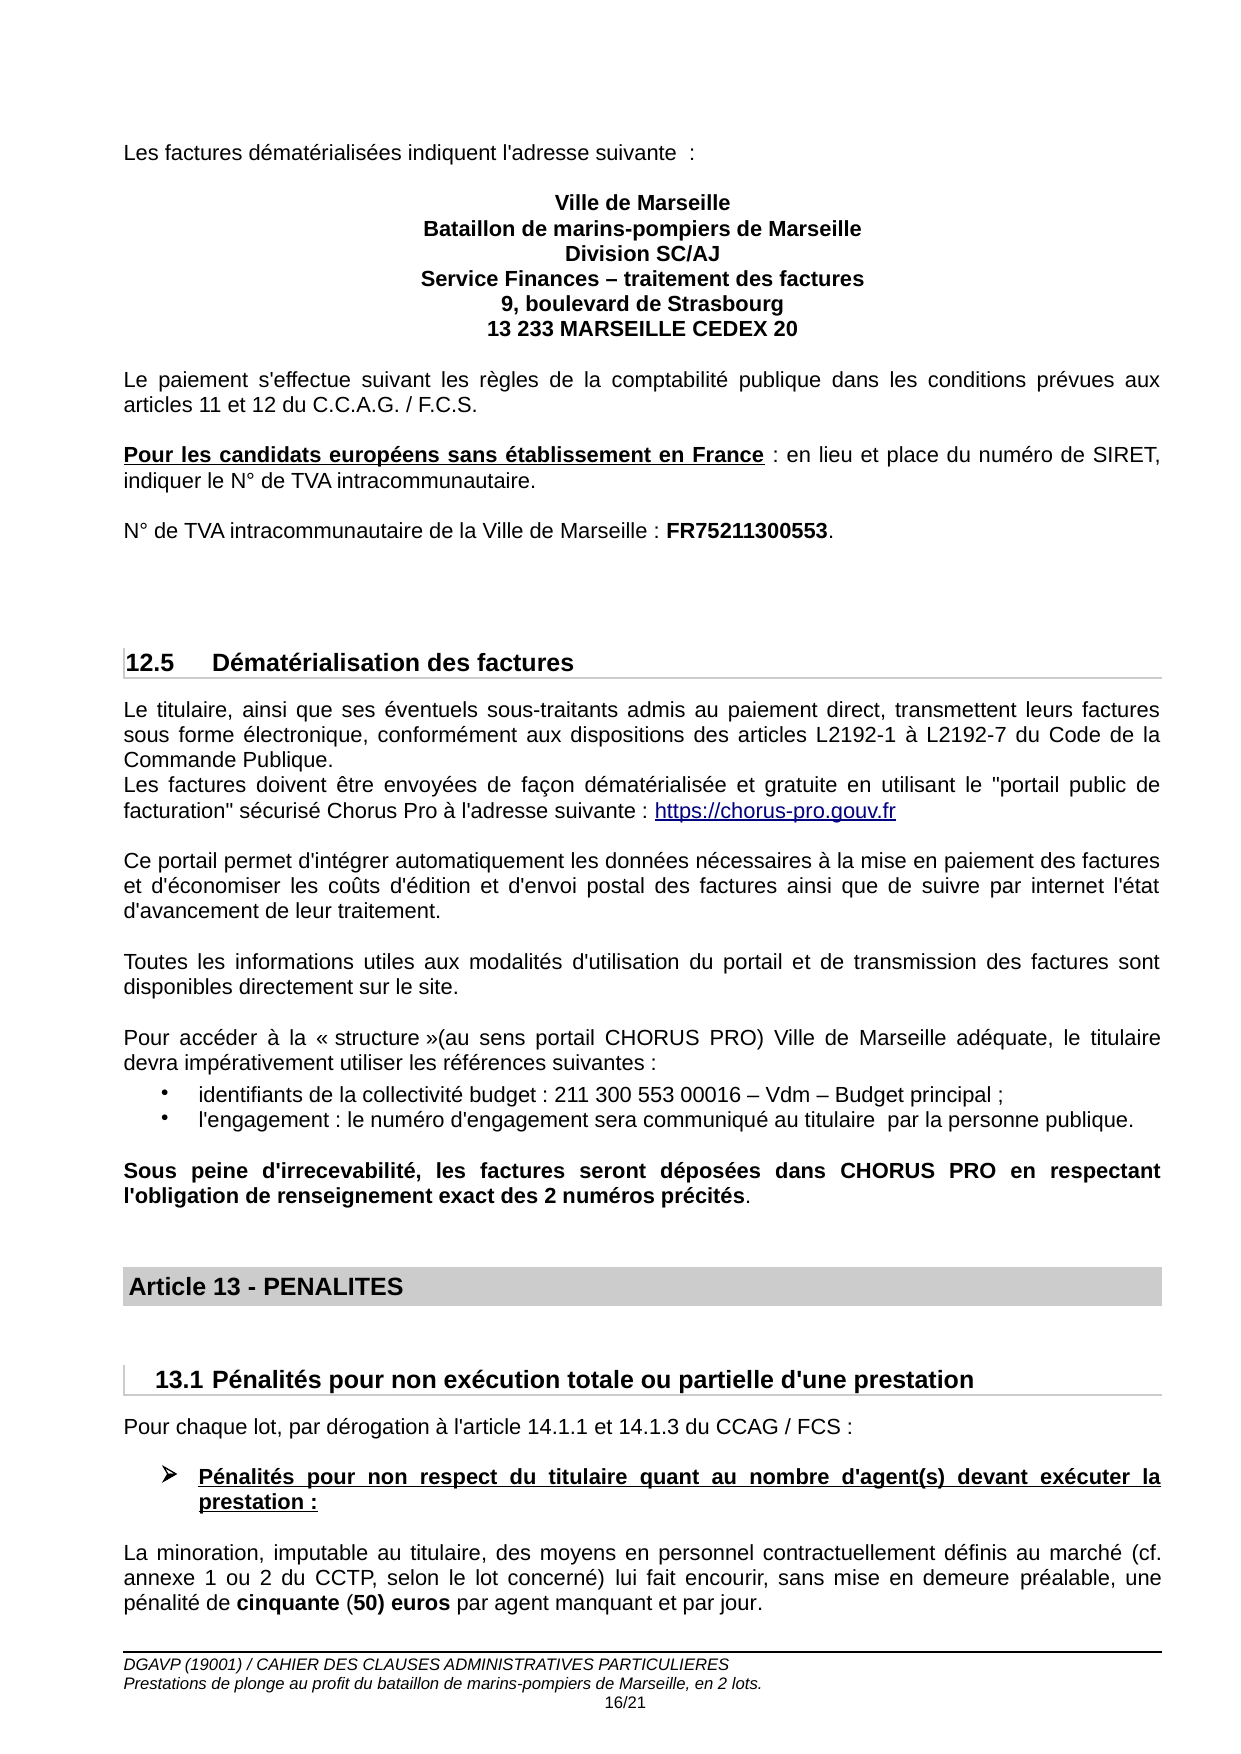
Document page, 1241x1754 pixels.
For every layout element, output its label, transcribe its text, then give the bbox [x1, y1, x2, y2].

text 9, boulevard de Strasbourg [0, 291, 1162, 316]
subtitle Pénalités pour non exécution totale ou partielle d'une prestation [125, 1365, 1162, 1394]
list identifiants de la collectivité budget : 211 300 553 00016 – Vdm – Budget principal ; [161, 1082, 1162, 1107]
subtitle Dématérialisation des factures [125, 648, 1162, 677]
text Bataillon de marins-pompiers de Marseille [0, 215, 1162, 241]
text Toutes les informations utiles aux modalités d'utilisation du portail et de transmission des factures sont disponibles directement sur le site. [123, 949, 1162, 999]
text Ce portail permet d'intégrer automatiquement les données nécessaires à la mise en paiement des factures et d'économiser les coûts d'édition et d'envoi postal des factures ainsi que de suivre par internet l'état d'avancement de leur traitement. [123, 848, 1162, 924]
text Pour les candidats européens sans établissement en France : en lieu et place du numéro de SIRET, indiquer le N° de TVA intracommunautaire. [123, 442, 1162, 493]
list l'engagement : le numéro d'engagement sera communiqué au titulaire par la personne publique. [161, 1107, 1162, 1132]
text Ville de Marseille [0, 190, 1162, 215]
text Les factures dématérialisées indiquent l'adresse suivante : [123, 140, 1162, 165]
text La minoration, imputable au titulaire, des moyens en personnel contractuellement définis au marché (cf. annexe 1 ou 2 du CCTP, selon le lot concerné) lui fait encourir, sans mise en demeure préalable, une pénalité de cinquante (50) euros par agent manquant et par jour. [123, 1540, 1162, 1615]
text Sous peine d'irrecevabilité, les factures seront déposées dans CHORUS PRO en respectant l'obligation de renseignement exact des 2 numéros précités. [123, 1158, 1162, 1208]
list Pénalités pour non respect du titulaire quant au nombre d'agent(s) devant exécuter la prestation : [161, 1464, 1162, 1514]
text Le paiement s'effectue suivant les règles de la comptabilité publique dans les conditions prévues aux articles 11 et 12 du C.C.A.G. / F.C.S. [123, 367, 1162, 417]
text Pour accéder à la « structure »(au sens portail CHORUS PRO) Ville de Marseille adéquate, le titulaire devra impérativement utiliser les références suivantes : [123, 1024, 1162, 1075]
subtitle PENALITES [126, 1270, 1160, 1304]
text Les factures doivent être envoyées de façon dématérialisée et gratuite en utilisant le "portail public de facturation" sécurisé Chorus Pro à l'adresse suivante : https://chorus-pro.gouv.fr [123, 772, 1162, 823]
text 13 233 MARSEILLE CEDEX 20 [0, 316, 1162, 341]
text Service Finances – traitement des factures [0, 266, 1162, 291]
text Pour chaque lot, par dérogation à l'article 14.1.1 et 14.1.3 du CCAG / FCS : [123, 1414, 1162, 1439]
text N° de TVA intracommunautaire de la Ville de Marseille : FR75211300553. [123, 518, 1162, 543]
text Division SC/AJ [0, 241, 1162, 266]
text Le titulaire, ainsi que ses éventuels sous-traitants admis au paiement direct, transmettent leurs factures sous forme électronique, conformément aux dispositions des articles L2192-1 à L2192-7 du Code de la Commande Publique. [123, 697, 1162, 772]
